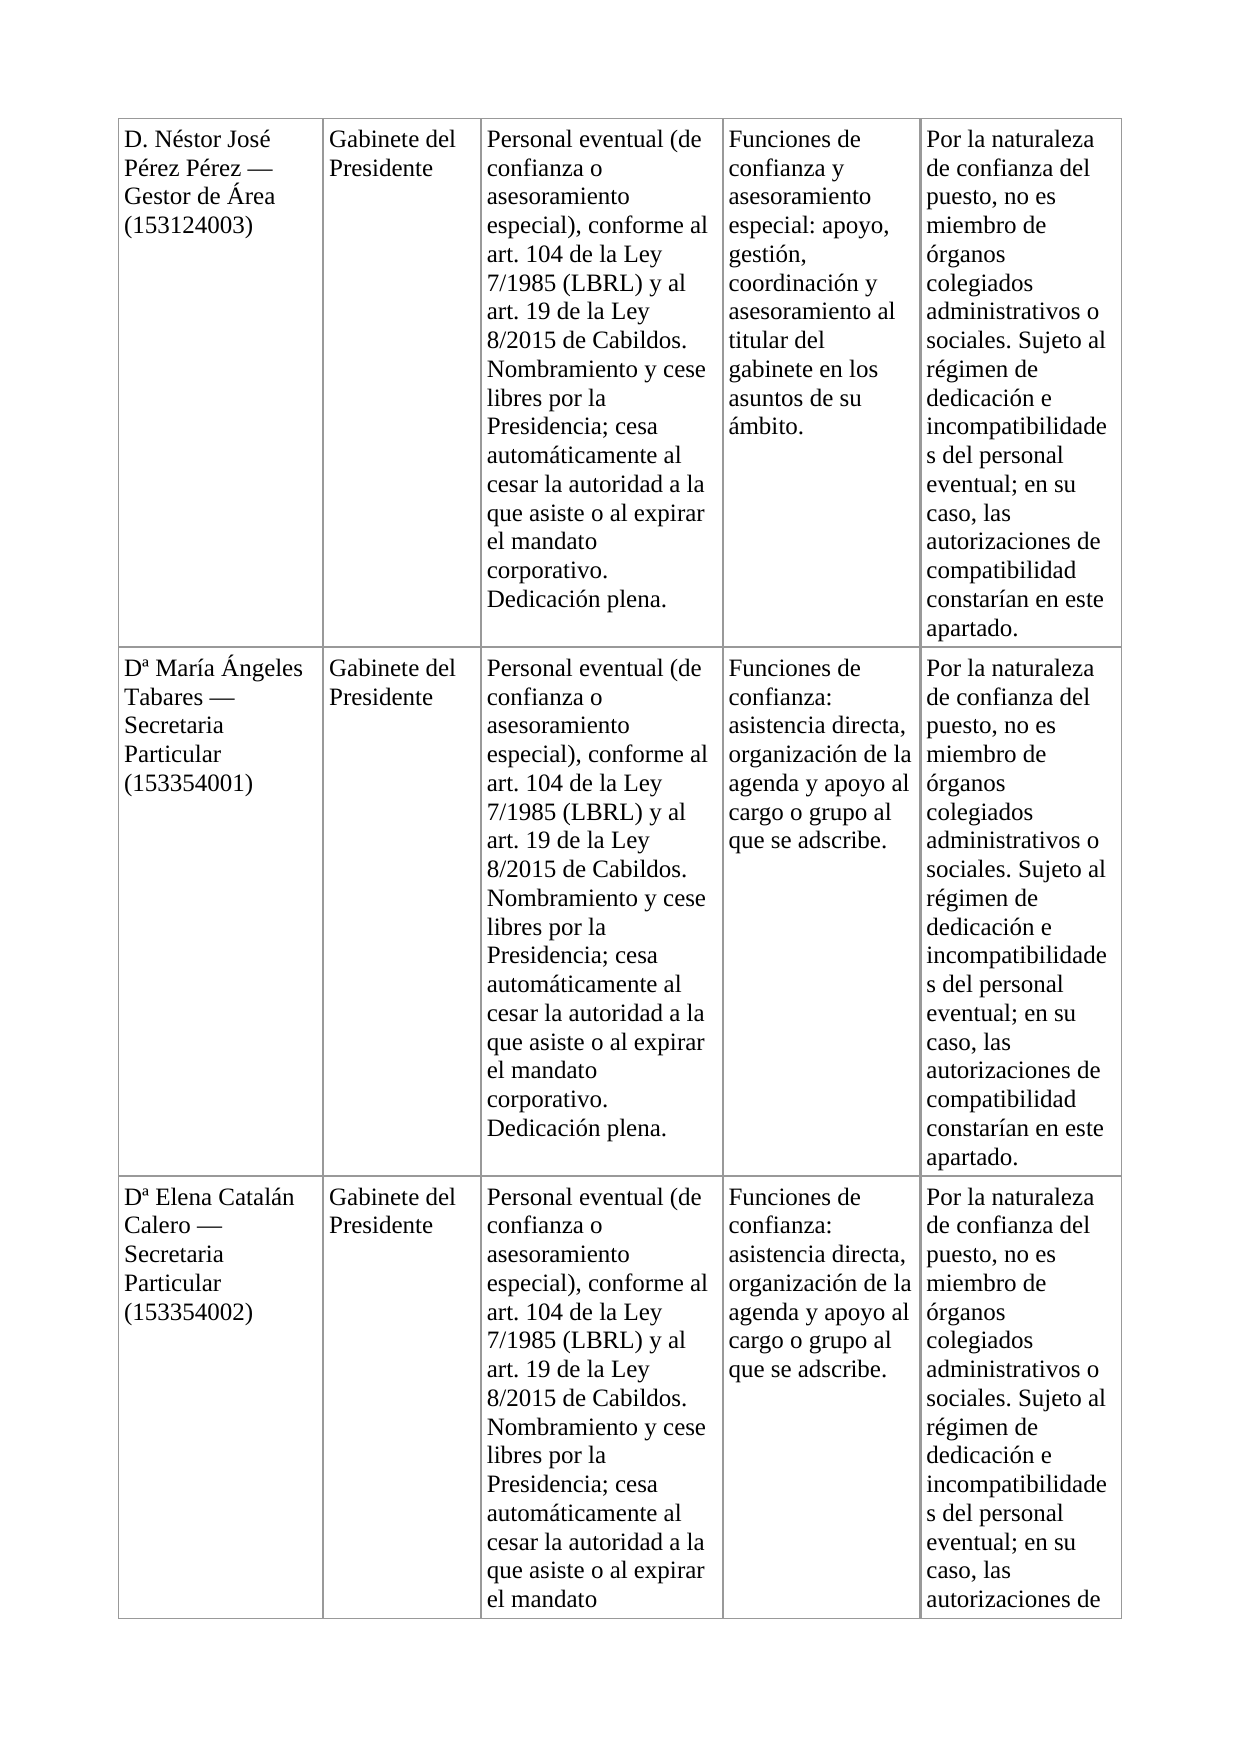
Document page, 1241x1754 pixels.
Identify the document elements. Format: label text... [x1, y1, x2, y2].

table_cell Personal eventual (de confianza o asesoramiento especial), conforme al art. 104 de la Ley 7/1985 (LBRL) y al art. 19 de la Ley 8/2015 de Cabildos. Nombramiento y cese libres por la Presidencia; cesa automáticamente al cesar la autoridad a la que asiste o al expirar el mandato corporativo. Dedicación plena. [482, 1120, 722, 1618]
table_cell Por la naturaleza de confianza del puesto, no es miembro de órganos colegiados administrativos o sociales. Sujeto al régimen de dedicación e incompatibilidades del personal eventual; en su caso, las autorizaciones de compatibilidad constarían en este apartado. [922, 591, 1121, 1117]
table_cell Gabinete del Presidente [324, 1120, 480, 1618]
table_cell Dª Elena Catalán Calero — Secretaria Particular (153354002) [119, 1120, 322, 1618]
table_cell Gabinete del Presidente [324, 119, 480, 588]
table_cell Dª María Ángeles Tabares — Secretaria Particular (153354001) [119, 591, 322, 1117]
table_cell Gabinete del Presidente [324, 591, 480, 1117]
table_cell Funciones de confianza y asesoramiento especial: apoyo, gestión, coordinación y asesoramiento al titular del gabinete en los asuntos de su ámbito. [724, 119, 919, 588]
table_cell Funciones de confianza: asistencia directa, organización de la agenda y apoyo al cargo o grupo al que se adscribe. [724, 591, 919, 1117]
table_cell Por la naturaleza de confianza del puesto, no es miembro de órganos colegiados administrativos o sociales. Sujeto al régimen de dedicación e incompatibilidades del personal eventual; en su caso, las autorizaciones de compatibilidad constarían en este apartado. [922, 119, 1121, 588]
table_cell Personal eventual (de confianza o asesoramiento especial), conforme al art. 104 de la Ley 7/1985 (LBRL) y al art. 19 de la Ley 8/2015 de Cabildos. Nombramiento y cese libres por la Presidencia; cesa automáticamente al cesar la autoridad a la que asiste o al expirar el mandato corporativo. Dedicación plena. [482, 591, 722, 1117]
table_cell Funciones de confianza: asistencia directa, organización de la agenda y apoyo al cargo o grupo al que se adscribe. [724, 1120, 919, 1618]
table_cell Por la naturaleza de confianza del puesto, no es miembro de órganos colegiados administrativos o sociales. Sujeto al régimen de dedicación e incompatibilidades del personal eventual; en su caso, las autorizaciones de compatibilidad constarían en este apartado. [922, 1120, 1121, 1618]
table_cell Personal eventual (de confianza o asesoramiento especial), conforme al art. 104 de la Ley 7/1985 (LBRL) y al art. 19 de la Ley 8/2015 de Cabildos. Nombramiento y cese libres por la Presidencia; cesa automáticamente al cesar la autoridad a la que asiste o al expirar el mandato corporativo. Dedicación plena. [482, 119, 722, 588]
table_cell D. Néstor José Pérez Pérez — Gestor de Área (153124003) [119, 119, 322, 588]
